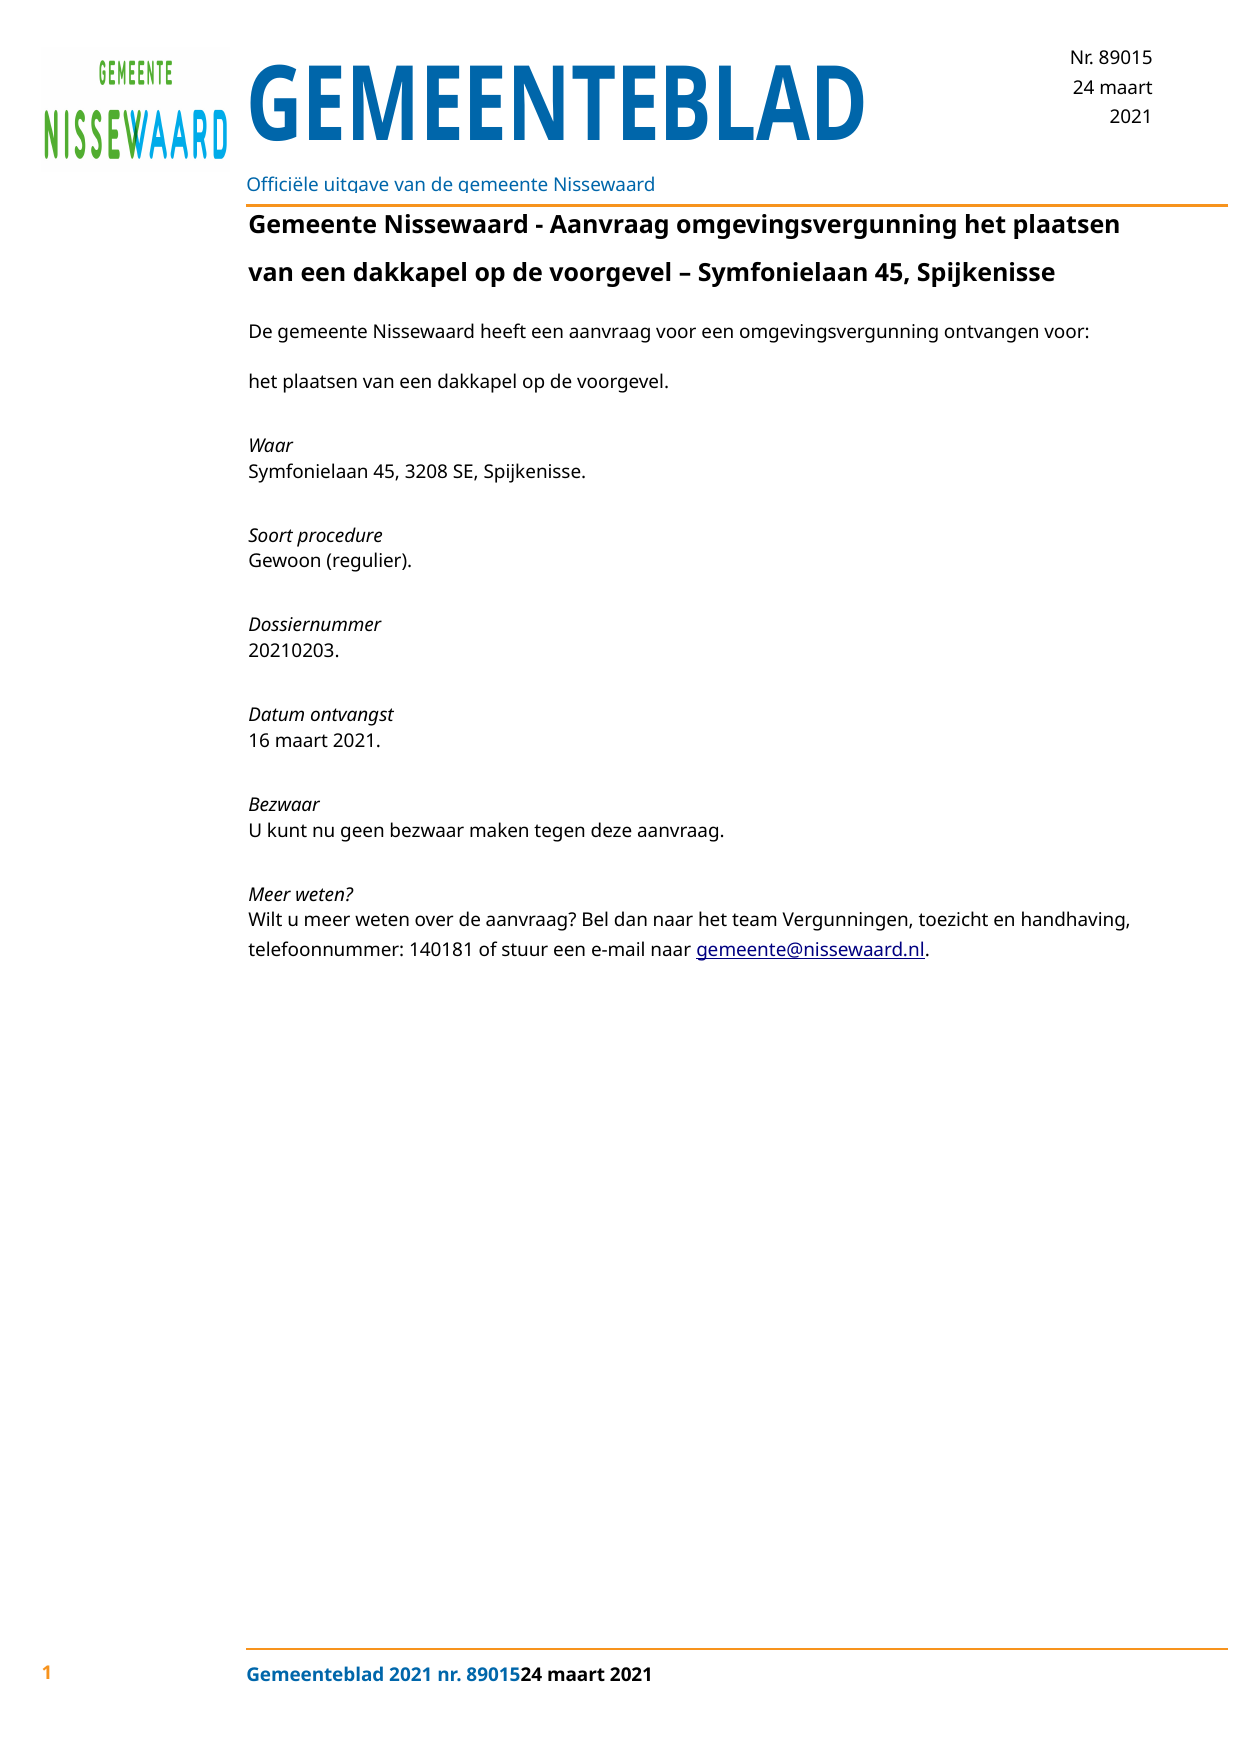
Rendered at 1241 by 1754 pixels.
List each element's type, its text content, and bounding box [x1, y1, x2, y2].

text 16 maart 2021. [248, 727, 1152, 753]
text Wilt u meer weten over de aanvraag? Bel dan naar het team Vergunningen, toezicht en handhaving, telefoonnummer: 140181 of stuur een e-mail naar gemeente@nissewaard.nl. [248, 906, 1152, 962]
text Soort procedure [248, 522, 1152, 548]
text De gemeente Nissewaard heeft een aanvraag voor een omgevingsvergunning ontvangen voor: [248, 318, 1152, 344]
text Gemeente Nissewaard - Aanvraag omgevingsvergunning het plaatsen van een dakkapel op de voorgevel – Symfonielaan 45, Spijkenisse [248, 207, 1152, 288]
text 20210203. [248, 637, 1152, 663]
picture [41, 47, 231, 172]
text Meer weten? [248, 881, 1152, 906]
text Waar [248, 432, 1152, 458]
text U kunt nu geen bezwaar maken tegen deze aanvraag. [248, 817, 1152, 842]
text Symfonielaan 45, 3208 SE, Spijkenisse. [248, 458, 1152, 484]
text Dossiernummer [248, 612, 1152, 637]
text Gewoon (regulier). [248, 548, 1152, 573]
text het plaatsen van een dakkapel op de voorgevel. [248, 368, 1152, 394]
text Datum ontvangst [248, 701, 1152, 727]
text Bezwaar [248, 791, 1152, 817]
